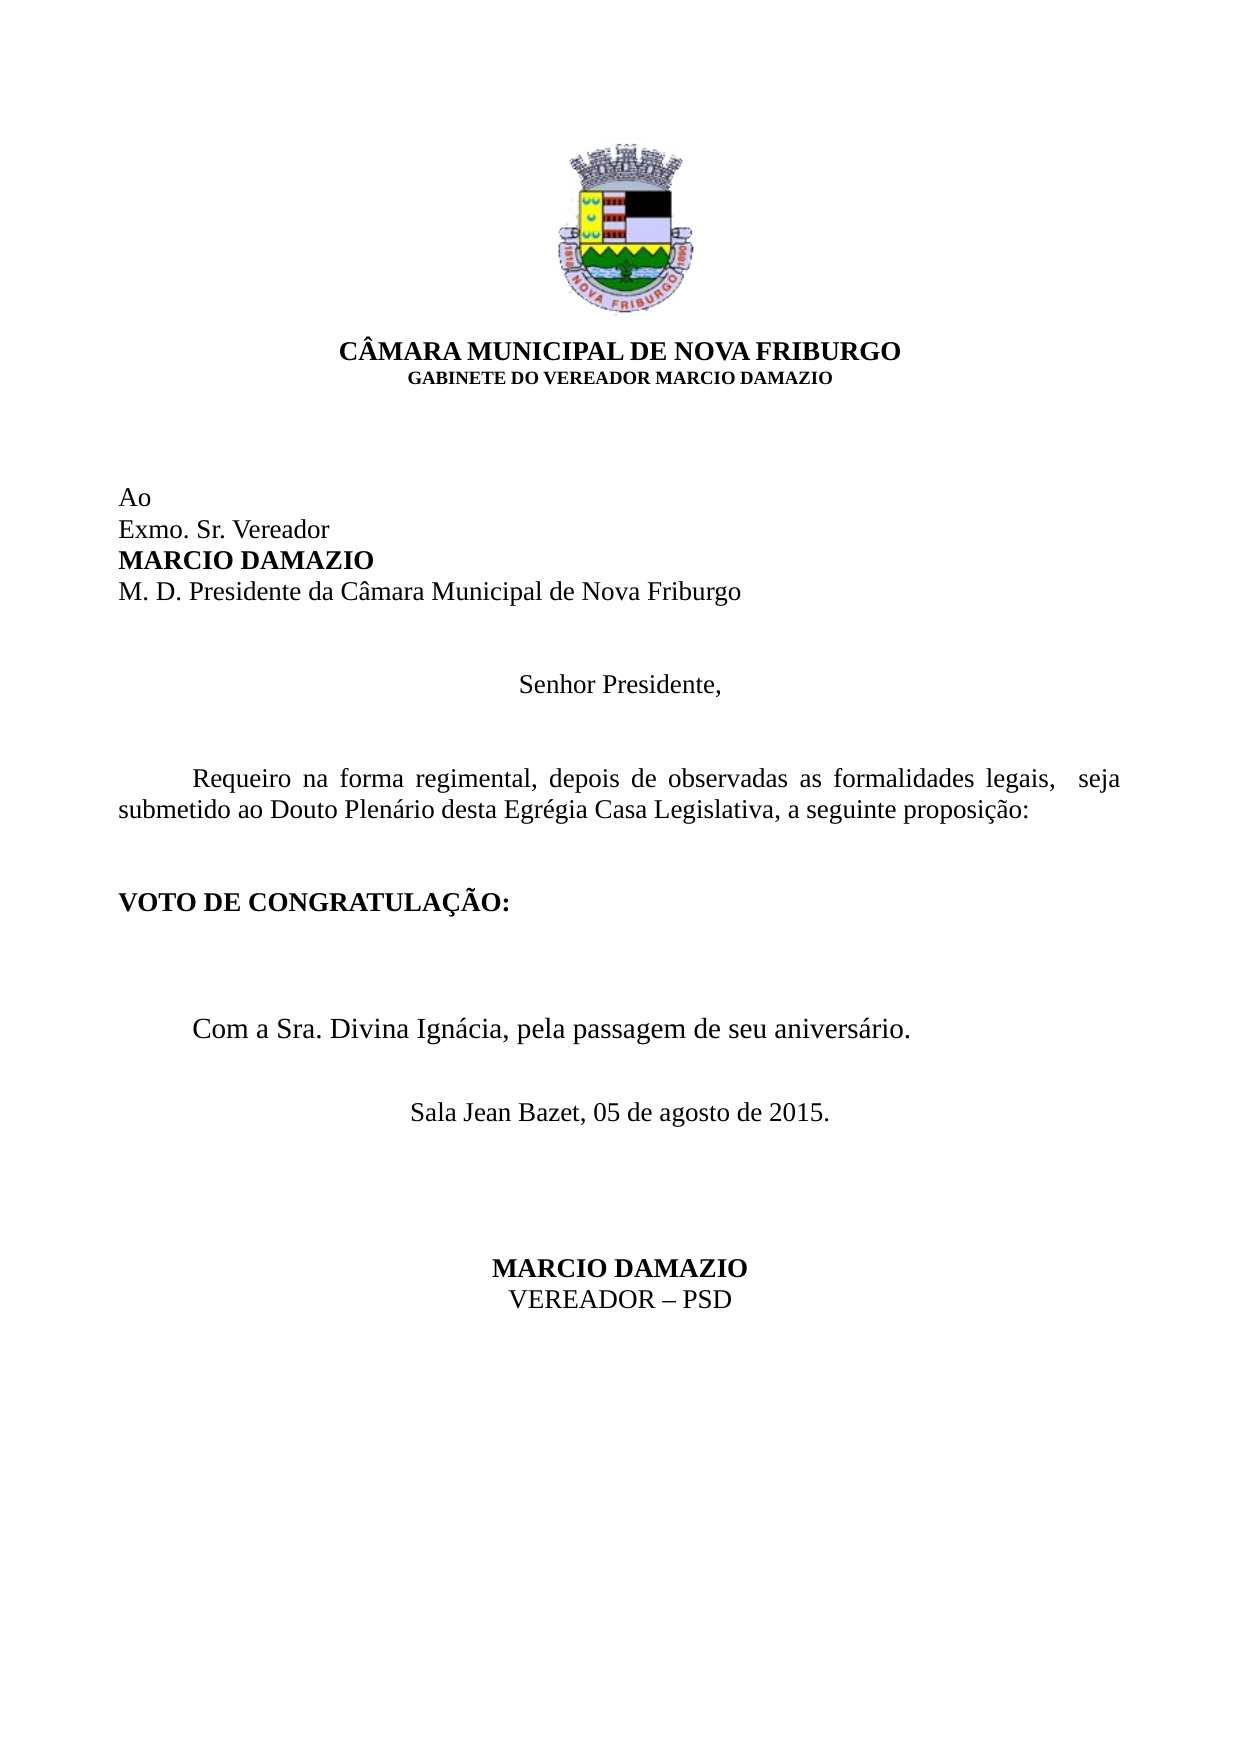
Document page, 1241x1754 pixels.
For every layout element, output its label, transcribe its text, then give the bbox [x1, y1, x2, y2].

list D. Presidente da Câmara Municipal de Nova Friburgo [118, 575, 1122, 606]
text VOTO DE CONGRATULAÇÃO: [118, 886, 1122, 918]
text MARCIO DAMAZIO [118, 544, 1122, 575]
text Senhor Presidente, [118, 668, 1122, 699]
text VEREADOR – PSD [118, 1283, 1122, 1314]
picture [537, 127, 703, 327]
text GABINETE DO VEREADOR MARCIO DAMAZIO [118, 367, 1122, 388]
text MARCIO DAMAZIO [118, 1252, 1122, 1283]
text Com a Sra. Divina Ignácia, pela passagem de seu aniversário. [118, 1011, 1122, 1044]
text Exmo. Sr. Vereador [118, 513, 1122, 544]
text Ao [118, 482, 1122, 513]
text Requeiro na forma regimental, depois de observadas as formalidades legais, seja submetido ao Douto Plenário desta Egrégia Casa Legislativa, a seguinte proposição: [118, 762, 1122, 824]
text CÂMARA MUNICIPAL DE NOVA FRIBURGO [118, 335, 1122, 367]
text Sala Jean Bazet, 05 de agosto de 2015. [118, 1097, 1122, 1128]
